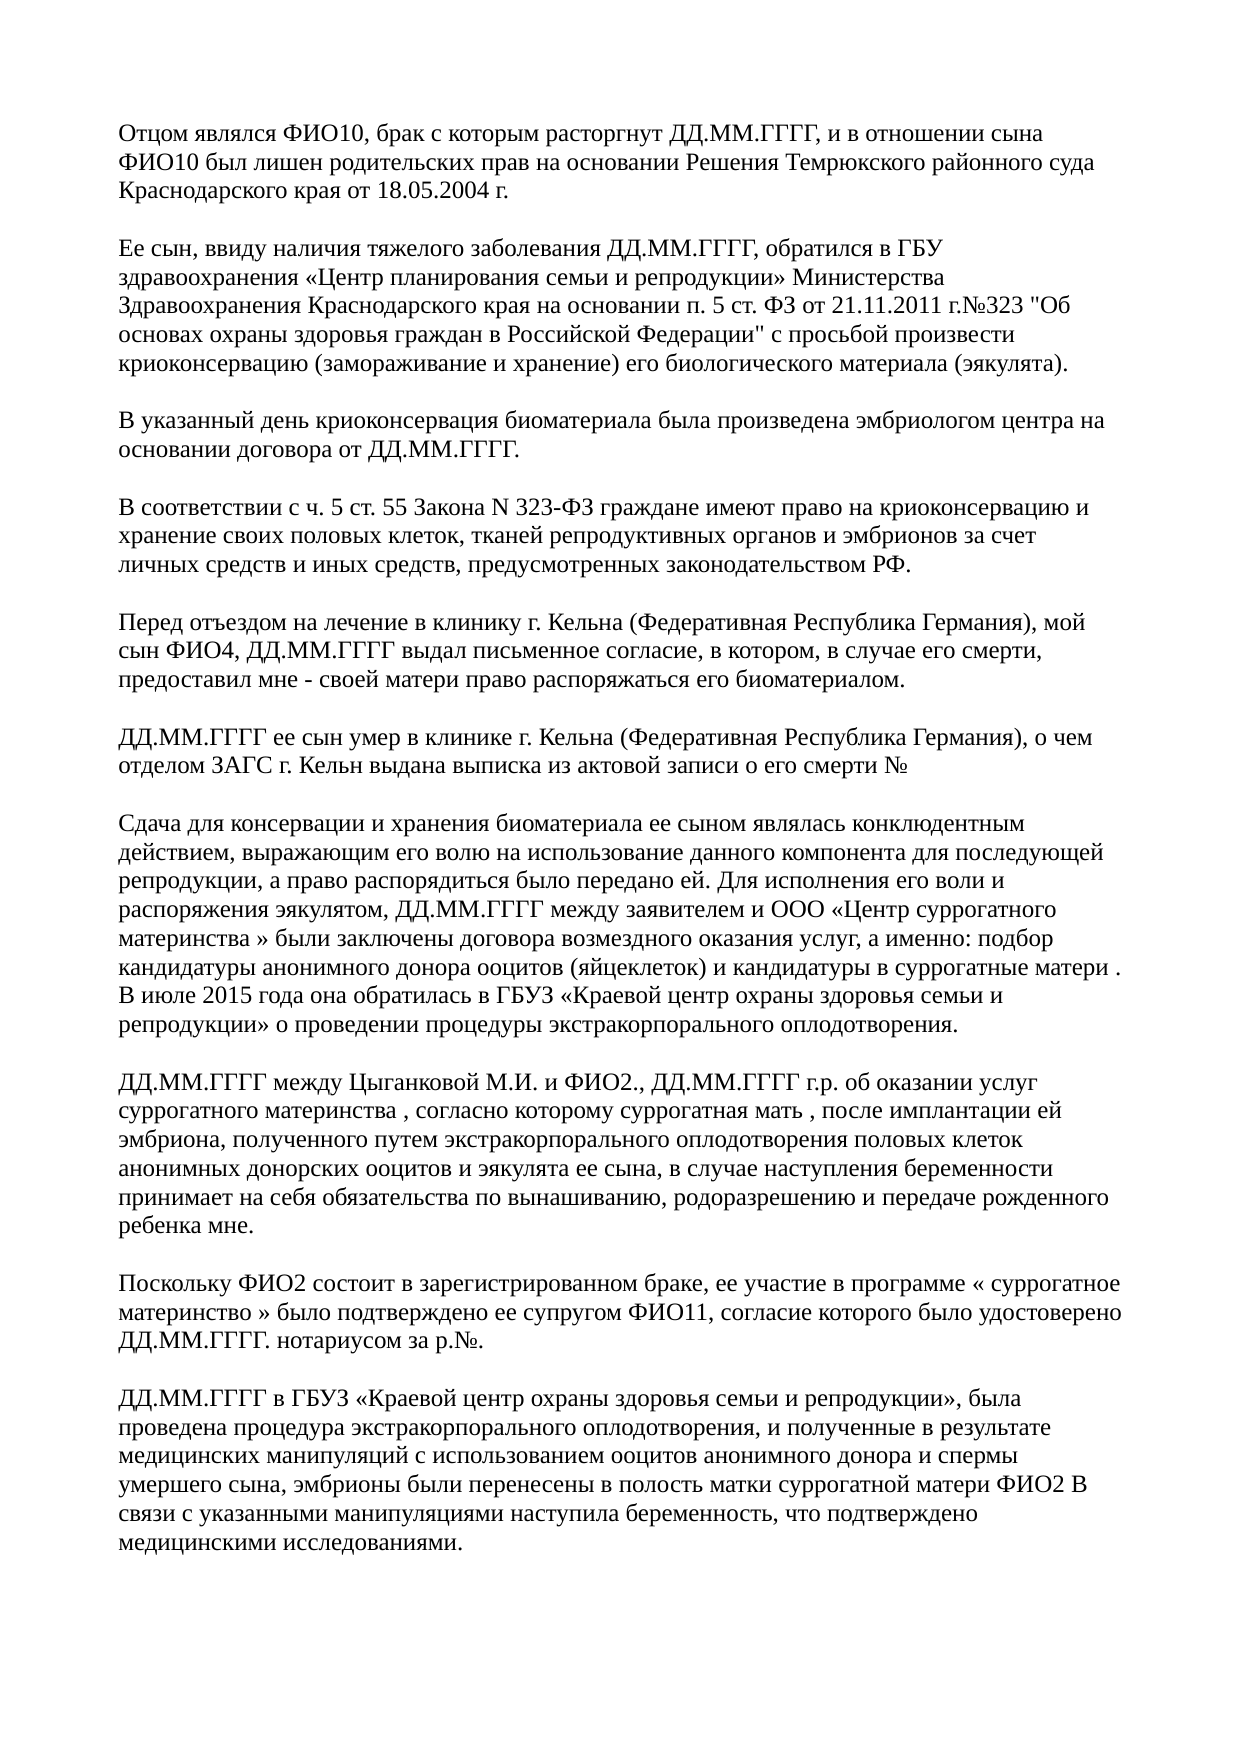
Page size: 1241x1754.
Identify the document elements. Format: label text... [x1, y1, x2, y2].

text ДД.ММ.ГГГГ в ГБУЗ «Краевой центр охраны здоровья семьи и репродукции», была проведена процедура экстракорпорального оплодотворения, и полученные в результате медицинских манипуляций с использованием ооцитов анонимного донора и спермы умершего сына, эмбрионы были перенесены в полость матки суррогатной матери ФИО2 В связи с указанными манипуляциями наступила беременность, что подтверждено медицинскими исследованиями. [118, 1383, 1122, 1556]
text ДД.ММ.ГГГГ ее сын умер в клинике г. Кельна (Федеративная Республика Германия), о чем отделом ЗАГС г. Кельн выдана выписка из актовой записи о его смерти № [118, 722, 1122, 779]
text ДД.ММ.ГГГГ между Цыганковой М.И. и ФИО2., ДД.ММ.ГГГГ г.р. об оказании услуг суррогатного материнства , согласно которому суррогатная мать , после имплантации ей эмбриона, полученного путем экстракорпорального оплодотворения половых клеток анонимных донорских ооцитов и эякулята ее сына, в случае наступления беременности принимает на себя обязательства по вынашиванию, родоразрешению и передаче рожденного ребенка мне. [118, 1067, 1122, 1239]
text Сдача для консервации и хранения биоматериала ее сыном являлась конклюдентным действием, выражающим его волю на использование данного компонента для последующей репродукции, а право распорядиться было передано ей. Для исполнения его воли и распоряжения эякулятом, ДД.ММ.ГГГГ между заявителем и ООО «Центр суррогатного материнства » были заключены договора возмездного оказания услуг, а именно: подбор кандидатуры анонимного донора ооцитов (яйцеклеток) и кандидатуры в суррогатные матери . В июле 2015 года она обратилась в ГБУЗ «Краевой центр охраны здоровья семьи и репродукции» о проведении процедуры экстракорпорального оплодотворения. [118, 808, 1122, 1038]
text Отцом являлся ФИО10, брак с которым расторгнут ДД.ММ.ГГГГ, и в отношении сына ФИО10 был лишен родительских прав на основании Решения Темрюкского районного суда Краснодарского края от 18.05.2004 г. [118, 118, 1122, 204]
text Поскольку ФИО2 состоит в зарегистрированном браке, ее участие в программе « суррогатное материнство » было подтверждено ее супругом ФИО11, согласие которого было удостоверено ДД.ММ.ГГГГ. нотариусом за р.№. [118, 1268, 1122, 1354]
text Перед отъездом на лечение в клинику г. Кельна (Федеративная Республика Германия), мой сын ФИО4, ДД.ММ.ГГГГ выдал письменное согласие, в котором, в случае его смерти, предоставил мне - своей матери право распоряжаться его биоматериалом. [118, 607, 1122, 693]
text В соответствии с ч. 5 ст. 55 Закона N 323-ФЗ граждане имеют право на криоконсервацию и хранение своих половых клеток, тканей репродуктивных органов и эмбрионов за счет личных средств и иных средств, предусмотренных законодательством РФ. [118, 492, 1122, 578]
text В указанный день криоконсервация биоматериала была произведена эмбриологом центра на основании договора от ДД.ММ.ГГГГ. [118, 406, 1122, 463]
text Ее сын, ввиду наличия тяжелого заболевания ДД.ММ.ГГГГ, обратился в ГБУ здравоохранения «Центр планирования семьи и репродукции» Министерства Здравоохранения Краснодарского края на основании п. 5 ст. ФЗ от 21.11.2011 г.№323 "Об основах охраны здоровья граждан в Российской Федерации" с просьбой произвести криоконсервацию (замораживание и хранение) его биологического материала (эякулята). [118, 233, 1122, 377]
